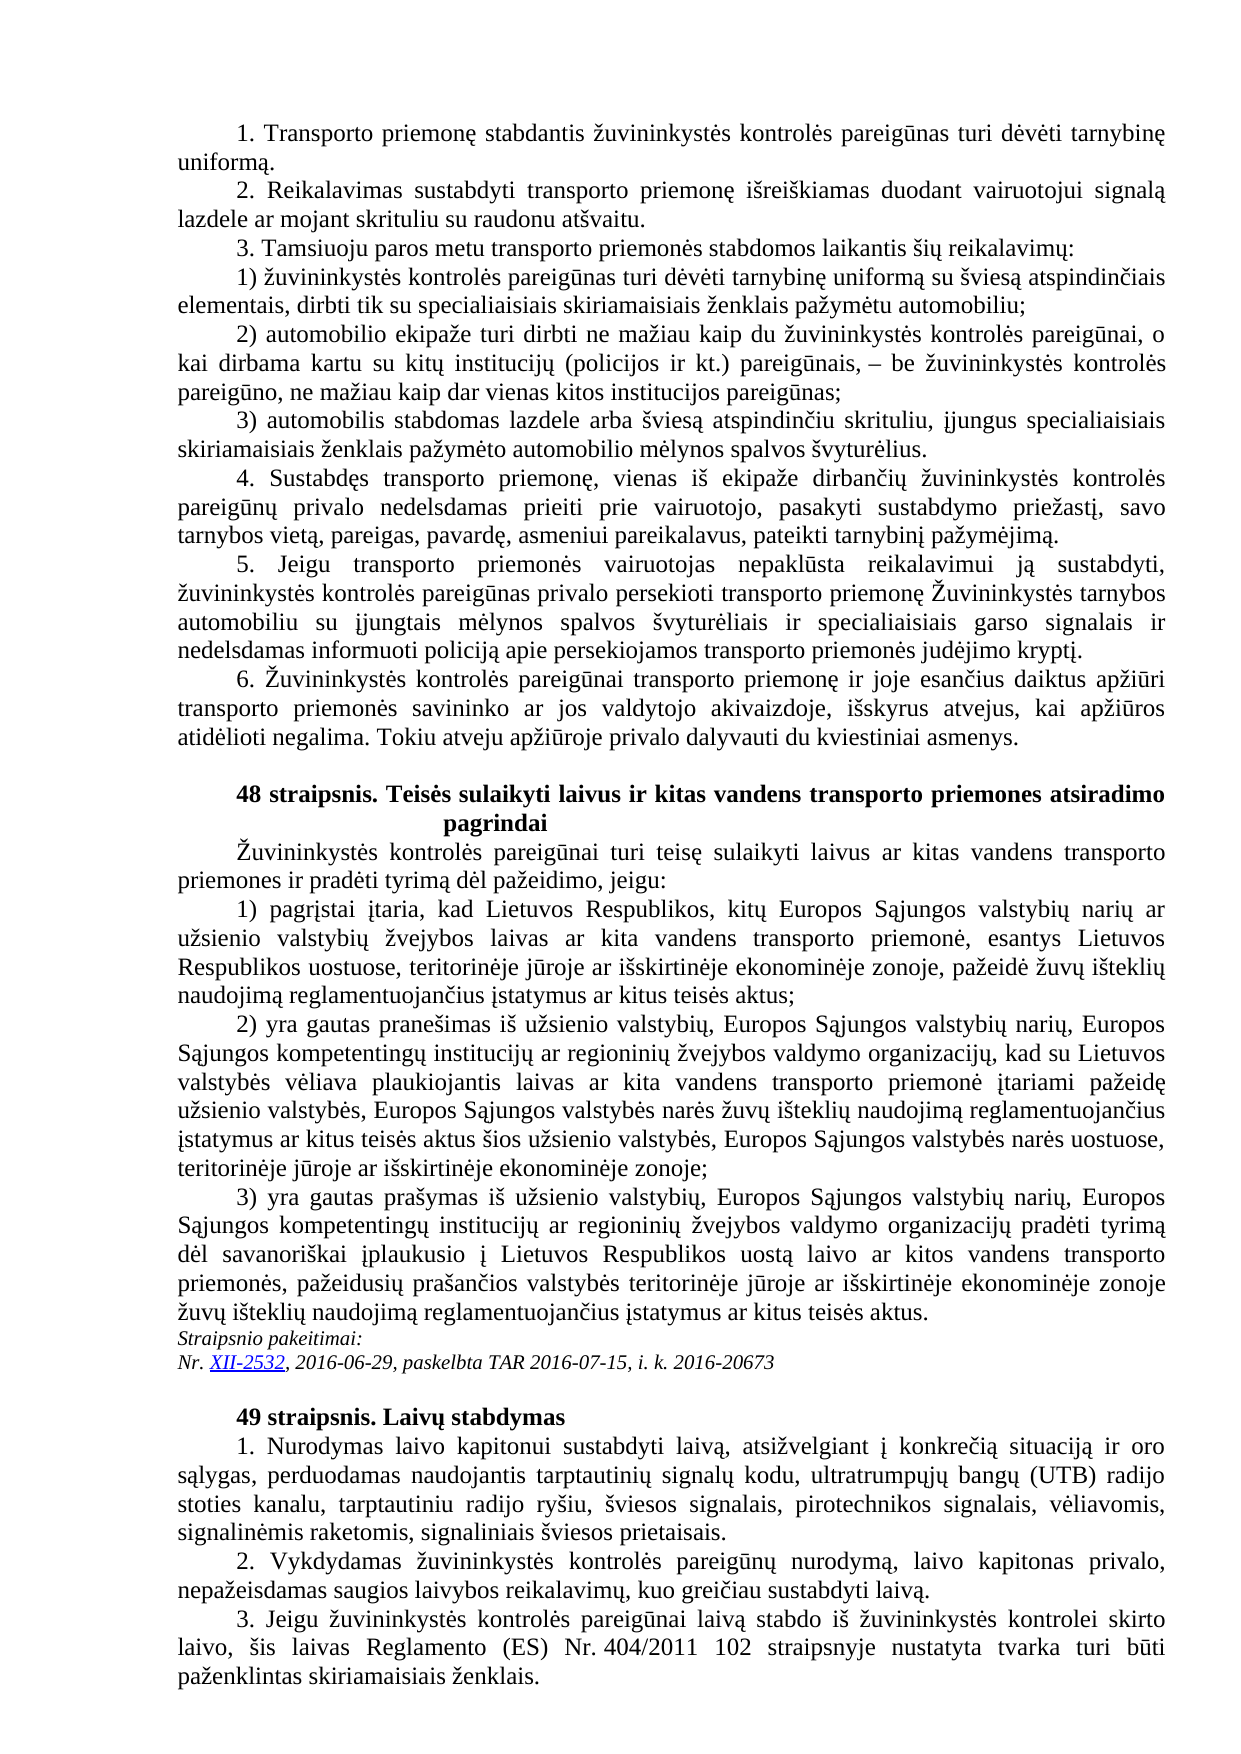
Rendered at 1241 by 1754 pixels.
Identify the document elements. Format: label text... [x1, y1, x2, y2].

text 5. Jeigu transporto priemonės vairuotojas nepaklūsta reikalavimui ją sustabdyti, žuvininkystės kontrolės pareigūnas privalo persekioti transporto priemonę Žuvininkystės tarnybos automobiliu su įjungtais mėlynos spalvos švyturėliais ir specialiaisiais garso signalais ir nedelsdamas informuoti policiją apie persekiojamos transporto priemonės judėjimo kryptį. [177, 549, 1166, 664]
text Nr. XII-2532, 2016-06-29, paskelbta TAR 2016-07-15, i. k. 2016-20673 [177, 1350, 1166, 1374]
text 3. Tamsiuoju paros metu transporto priemonės stabdomos laikantis šių reikalavimų: [177, 233, 1166, 262]
text Žuvininkystės kontrolės pareigūnai turi teisę sulaikyti laivus ar kitas vandens transporto priemones ir pradėti tyrimą dėl pažeidimo, jeigu: [177, 837, 1166, 894]
text 1. Transporto priemonę stabdantis žuvininkystės kontrolės pareigūnas turi dėvėti tarnybinę uniformą. [177, 118, 1166, 176]
text 6. Žuvininkystės kontrolės pareigūnai transporto priemonę ir joje esančius daiktus apžiūri transporto priemonės savininko ar jos valdytojo akivaizdoje, išskyrus atvejus, kai apžiūros atidėlioti negalima. Tokiu atveju apžiūroje privalo dalyvauti du kviestiniai asmenys. [177, 664, 1166, 751]
text 48 straipsnis. Teisės sulaikyti laivus ir kitas vandens transporto priemones atsiradimo pagrindai [236, 779, 1166, 837]
text 3) automobilis stabdomas lazdele arba šviesą atspindinčiu skrituliu, įjungus specialiaisiais skiriamaisiais ženklais pažymėto automobilio mėlynos spalvos švyturėlius. [177, 406, 1166, 463]
text 2) automobilio ekipaže turi dirbti ne mažiau kaip du žuvininkystės kontrolės pareigūnai, o kai dirbama kartu su kitų institucijų (policijos ir kt.) pareigūnais, – be žuvininkystės kontrolės pareigūno, ne mažiau kaip dar vienas kitos institucijos pareigūnas; [177, 319, 1166, 406]
text 1. Nurodymas laivo kapitonui sustabdyti laivą, atsižvelgiant į konkrečią situaciją ir oro sąlygas, perduodamas naudojantis tarptautinių signalų kodu, ultratrumpųjų bangų (UTB) radijo stoties kanalu, tarptautiniu radijo ryšiu, šviesos signalais, pirotechnikos signalais, vėliavomis, signalinėmis raketomis, signaliniais šviesos prietaisais. [177, 1431, 1166, 1546]
text 1) pagrįstai įtaria, kad Lietuvos Respublikos, kitų Europos Sąjungos valstybių narių ar užsienio valstybių žvejybos laivas ar kita vandens transporto priemonė, esantys Lietuvos Respublikos uostuose, teritorinėje jūroje ar išskirtinėje ekonominėje zonoje, pažeidė žuvų išteklių naudojimą reglamentuojančius įstatymus ar kitus teisės aktus; [177, 894, 1166, 1009]
text 2. Vykdydamas žuvininkystės kontrolės pareigūnų nurodymą, laivo kapitonas privalo, nepažeisdamas saugios laivybos reikalavimų, kuo greičiau sustabdyti laivą. [177, 1546, 1166, 1604]
text Straipsnio pakeitimai: [177, 1326, 1166, 1350]
text 3. Jeigu žuvininkystės kontrolės pareigūnai laivą stabdo iš žuvininkystės kontrolei skirto laivo, šis laivas Reglamento (ES) Nr. 404/2011 102 straipsnyje nustatyta tvarka turi būti paženklintas skiriamaisiais ženklais. [177, 1604, 1166, 1690]
text 2. Reikalavimas sustabdyti transporto priemonę išreiškiamas duodant vairuotojui signalą lazdele ar mojant skrituliu su raudonu atšvaitu. [177, 176, 1166, 233]
text 2) yra gautas pranešimas iš užsienio valstybių, Europos Sąjungos valstybių narių, Europos Sąjungos kompetentingų institucijų ar regioninių žvejybos valdymo organizacijų, kad su Lietuvos valstybės vėliava plaukiojantis laivas ar kita vandens transporto priemonė įtariami pažeidę užsienio valstybės, Europos Sąjungos valstybės narės žuvų išteklių naudojimą reglamentuojančius įstatymus ar kitus teisės aktus šios užsienio valstybės, Europos Sąjungos valstybės narės uostuose, teritorinėje jūroje ar išskirtinėje ekonominėje zonoje; [177, 1009, 1166, 1182]
text 49 straipsnis. Laivų stabdymas [177, 1402, 1166, 1431]
text 3) yra gautas prašymas iš užsienio valstybių, Europos Sąjungos valstybių narių, Europos Sąjungos kompetentingų institucijų ar regioninių žvejybos valdymo organizacijų pradėti tyrimą dėl savanoriškai įplaukusio į Lietuvos Respublikos uostą laivo ar kitos vandens transporto priemonės, pažeidusių prašančios valstybės teritorinėje jūroje ar išskirtinėje ekonominėje zonoje žuvų išteklių naudojimą reglamentuojančius įstatymus ar kitus teisės aktus. [177, 1182, 1166, 1326]
text 4. Sustabdęs transporto priemonę, vienas iš ekipaže dirbančių žuvininkystės kontrolės pareigūnų privalo nedelsdamas prieiti prie vairuotojo, pasakyti sustabdymo priežastį, savo tarnybos vietą, pareigas, pavardę, asmeniui pareikalavus, pateikti tarnybinį pažymėjimą. [177, 463, 1166, 549]
text 1) žuvininkystės kontrolės pareigūnas turi dėvėti tarnybinę uniformą su šviesą atspindinčiais elementais, dirbti tik su specialiaisiais skiriamaisiais ženklais pažymėtu automobiliu; [177, 262, 1166, 319]
